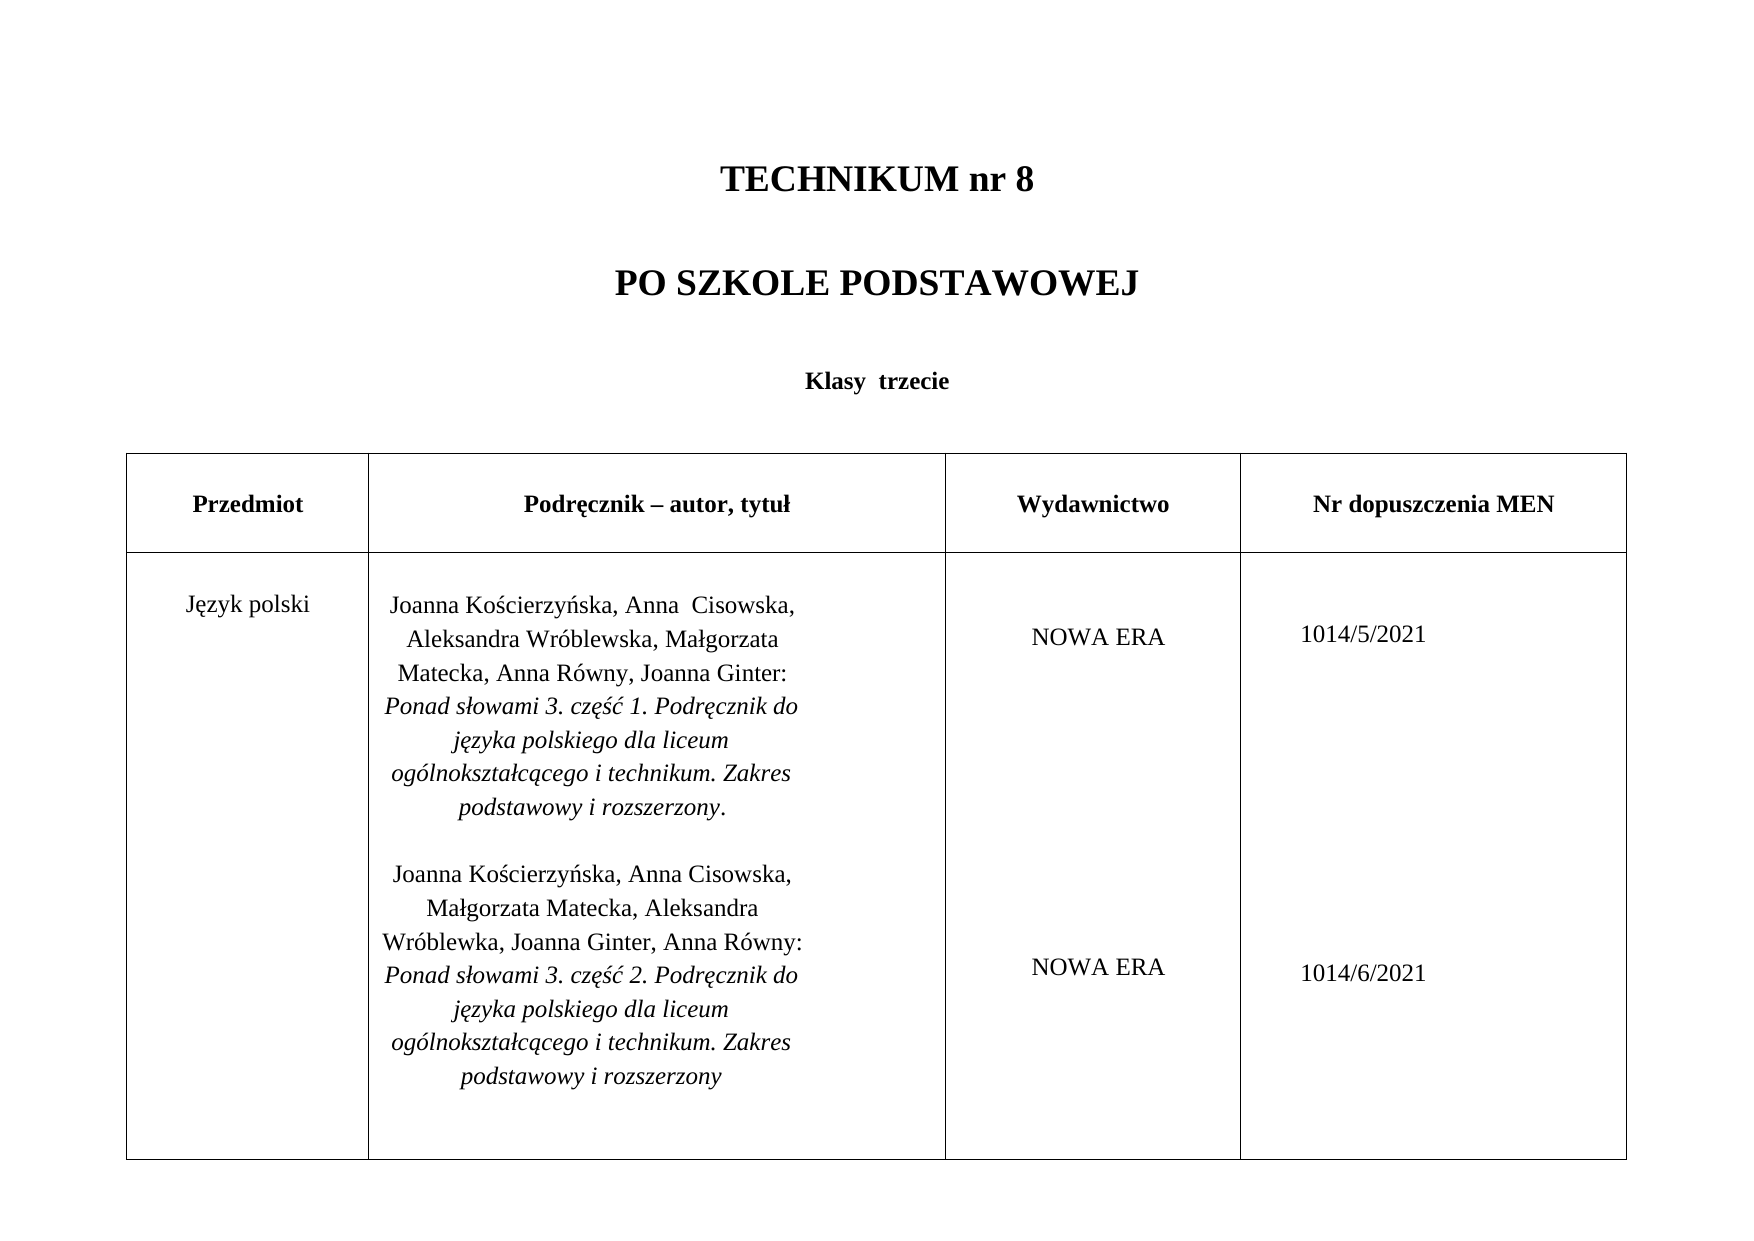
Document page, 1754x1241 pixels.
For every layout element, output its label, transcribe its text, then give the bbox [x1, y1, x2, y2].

text TECHNIKUM nr 8 [493, 156, 1261, 199]
text Klasy trzecie [493, 366, 1261, 395]
table_cell 1014/5/2021 1014/6/2021 [1241, 553, 1626, 1158]
table_header Przedmiot [127, 454, 368, 552]
table_header Podręcznik – autor, tytuł [369, 454, 945, 552]
table_cell NOWA ERA NOWA ERA [946, 553, 1240, 1158]
table_header Nr dopuszczenia MEN [1241, 454, 1626, 552]
table_header Wydawnictwo [946, 454, 1240, 552]
table_cell Język polski [127, 553, 368, 1158]
table_cell Joanna Kościerzyńska, Anna Cisowska, Aleksandra Wróblewska, Małgorzata Matecka, Anna Równy, Joanna Ginter: Ponad słowami 3. część 1. Podręcznik do języka polskiego dla liceum ogólnokształcącego i technikum. Zakres podstawowy i rozszerzony. Joanna Kościerzyńska, Anna Cisowska, Małgorzata Matecka, Aleksandra Wróblewka, Joanna Ginter, Anna Równy: Ponad słowami 3. część 2. Podręcznik do języka polskiego dla liceum ogólnokształcącego i technikum. Zakres podstawowy i rozszerzony [369, 553, 945, 1158]
text PO SZKOLE PODSTAWOWEJ [493, 260, 1261, 303]
